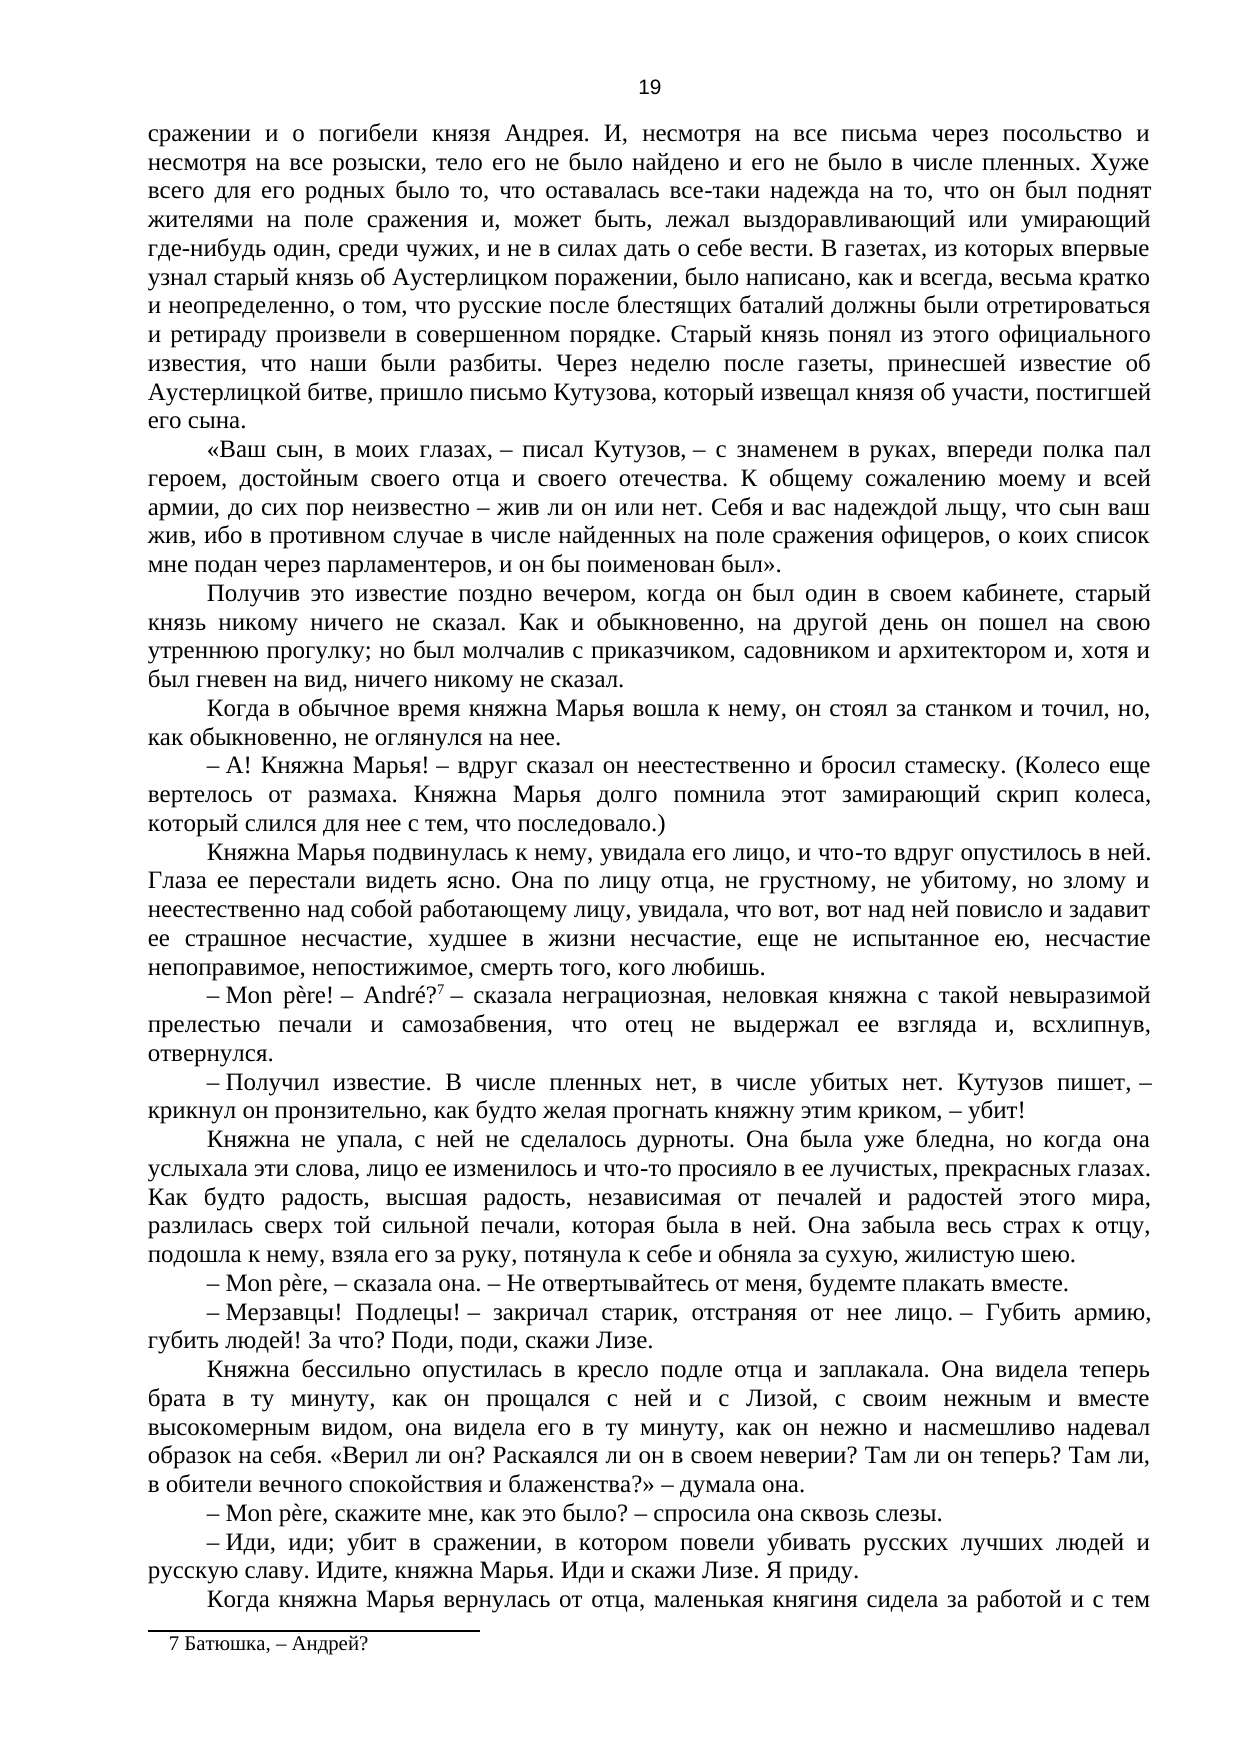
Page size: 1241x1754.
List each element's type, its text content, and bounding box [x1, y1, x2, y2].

text – Иди, иди; убит в сражении, в котором повели убивать русских лучших людей и русскую славу. Идите, княжна Марья. Иди и скажи Лизе. Я приду. [148, 1527, 1152, 1584]
text «Ваш сын, в моих глазах, – писал Кутузов, – с знаменем в руках, впереди полка пал героем, достойным своего отца и своего отечества. К общему сожалению моему и всей армии, до сих пор неизвестно – жив ли он или нет. Себя и вас надеждой льщу, что сын ваш жив, ибо в противном случае в числе найденных на поле сражения офицеров, о коих список мне подан через парламентеров, и он бы поименован был». [148, 434, 1152, 578]
text Княжна бессильно опустилась в кресло подле отца и заплакала. Она видела теперь брата в ту минуту, как он прощался с ней и с Лизой, с своим нежным и вместе высокомерным видом, она видела его в ту минуту, как он нежно и насмешливо надевал образок на себя. «Верил ли он? Раскаялся ли он в своем неверии? Там ли он теперь? Там ли, в обители вечного спокойствия и блаженства?» – думала она. [148, 1354, 1152, 1498]
text – Mon père, скажите мне, как это было? – спросила она сквозь слезы. [148, 1498, 1152, 1527]
text Когда в обычное время княжна Марья вошла к нему, он стоял за станком и точил, но, как обыкновенно, не оглянулся на нее. [148, 693, 1152, 751]
text – А! Княжна Марья! – вдруг сказал он неестественно и бросил стамеску. (Колесо еще вертелось от размаха. Княжна Марья долго помнила этот замирающий скрип колеса, который слился для нее с тем, что последовало.) [148, 751, 1152, 837]
text Княжна не упала, с ней не сделалось дурноты. Она была уже бледна, но когда она услыхала эти слова, лицо ее изменилось и что‑то просияло в ее лучистых, прекрасных глазах. Как будто радость, высшая радость, независимая от печалей и радостей этого мира, разлилась сверх той сильной печали, которая была в ней. Она забыла весь страх к отцу, подошла к нему, взяла его за руку, потянула к себе и обняла за сухую, жилистую шею. [148, 1124, 1152, 1268]
text – Mon père, – сказала она. – Не отвертывайтесь от меня, будемте плакать вместе. [148, 1268, 1152, 1297]
text – Mon père! – André? – сказала неграциозная, неловкая княжна с такой невыразимой прелестью печали и самозабвения, что отец не выдержал ее взгляда и, всхлипнув, отвернулся. [148, 981, 1152, 1067]
text сражении и о погибели князя Андрея. И, несмотря на все письма через посольство и несмотря на все розыски, тело его не было найдено и его не было в числе пленных. Хуже всего для его родных было то, что оставалась все‑таки надежда на то, что он был поднят жителями на поле сражения и, может быть, лежал выздоравливающий или умирающий где‑нибудь один, среди чужих, и не в силах дать о себе вести. В газетах, из которых впервые узнал старый князь об Аустерлицком поражении, было написано, как и всегда, весьма кратко и неопределенно, о том, что русские после блестящих баталий должны были отретироваться и ретираду произвели в совершенном порядке. Старый князь понял из этого официального известия, что наши были разбиты. Через неделю после газеты, принесшей известие об Аустерлицкой битве, пришло письмо Кутузова, который извещал князя об участи, постигшей его сына. [148, 118, 1152, 434]
text Когда княжна Марья вернулась от отца, маленькая княгиня сидела за работой и с тем [148, 1584, 1152, 1613]
text – Получил известие. В числе пленных нет, в числе убитых нет. Кутузов пишет, – крикнул он пронзительно, как будто желая прогнать княжну этим криком, – убит! [148, 1067, 1152, 1124]
text Получив это известие поздно вечером, когда он был один в своем кабинете, старый князь никому ничего не сказал. Как и обыкновенно, на другой день он пошел на свою утреннюю прогулку; но был молчалив с приказчиком, садовником и архитектором и, хотя и был гневен на вид, ничего никому не сказал. [148, 578, 1152, 693]
text Батюшка, – Андрей? [148, 1631, 1152, 1655]
text – Мерзавцы! Подлецы! – закричал старик, отстраняя от нее лицо. – Губить армию, губить людей! За что? Поди, поди, скажи Лизе. [148, 1297, 1152, 1354]
text Княжна Марья подвинулась к нему, увидала его лицо, и что‑то вдруг опустилось в ней. Глаза ее перестали видеть ясно. Она по лицу отца, не грустному, не убитому, но злому и неестественно над собой работающему лицу, увидала, что вот, вот над ней повисло и задавит ее страшное несчастие, худшее в жизни несчастие, еще не испытанное ею, несчастие непоправимое, непостижимое, смерть того, кого любишь. [148, 837, 1152, 981]
